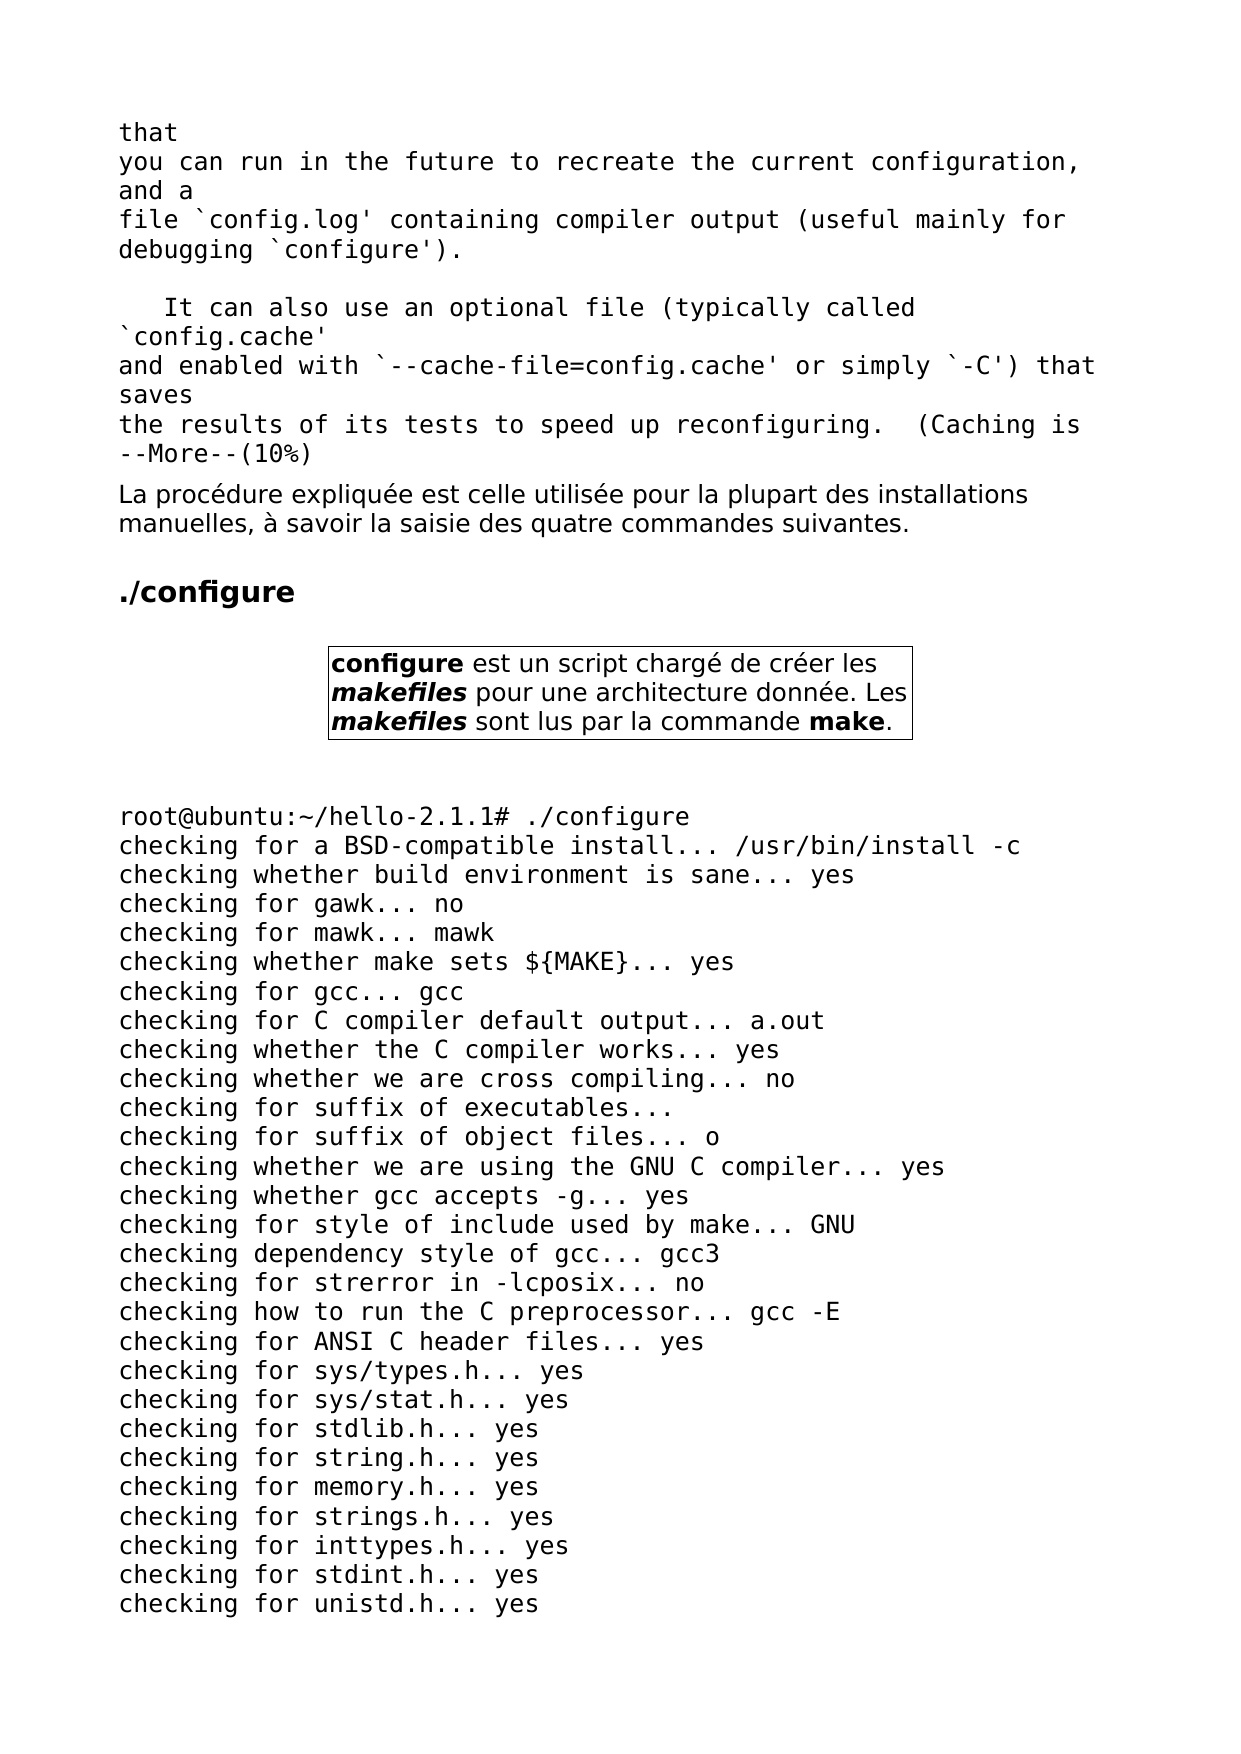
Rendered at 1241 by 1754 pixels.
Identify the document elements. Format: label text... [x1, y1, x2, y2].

text root@ubuntu:~/hello-2.1.1# ./configure checking for a BSD-compatible install... /usr/bin/install -c checking whether build environment is sane... yes checking for gawk... no checking for mawk... mawk checking whether make sets ${MAKE}... yes checking for gcc... gcc checking for C compiler default output... a.out checking whether the C compiler works... yes checking whether we are cross compiling... no checking for suffix of executables... checking for suffix of object files... o checking whether we are using the GNU C compiler... yes checking whether gcc accepts -g... yes checking for style of include used by make... GNU checking dependency style of gcc... gcc3 checking for strerror in -lcposix... no checking how to run the C preprocessor... gcc -E checking for ANSI C header files... yes checking for sys/types.h... yes checking for sys/stat.h... yes checking for stdlib.h... yes checking for string.h... yes checking for memory.h... yes checking for strings.h... yes checking for inttypes.h... yes checking for stdint.h... yes checking for unistd.h... yes [118, 802, 1122, 1618]
text that you can run in the future to recreate the current configuration, and a file `config.log' containing compiler output (useful mainly for debugging `configure'). It can also use an optional file (typically called `config.cache' and enabled with `--cache-file=config.cache' or simply `-C') that saves the results of its tests to speed up reconfiguring. (Caching is --More--(10%) [118, 118, 1122, 468]
text La procédure expliquée est celle utilisée pour la plupart des installations manuelles, à savoir la saisie des quatre commandes suivantes. [118, 480, 1122, 538]
table_header configure est un script chargé de créer les makefiles pour une architecture donnée. Les makefiles sont lus par la commande make. [329, 647, 912, 739]
subtitle ./configure [118, 576, 1122, 610]
